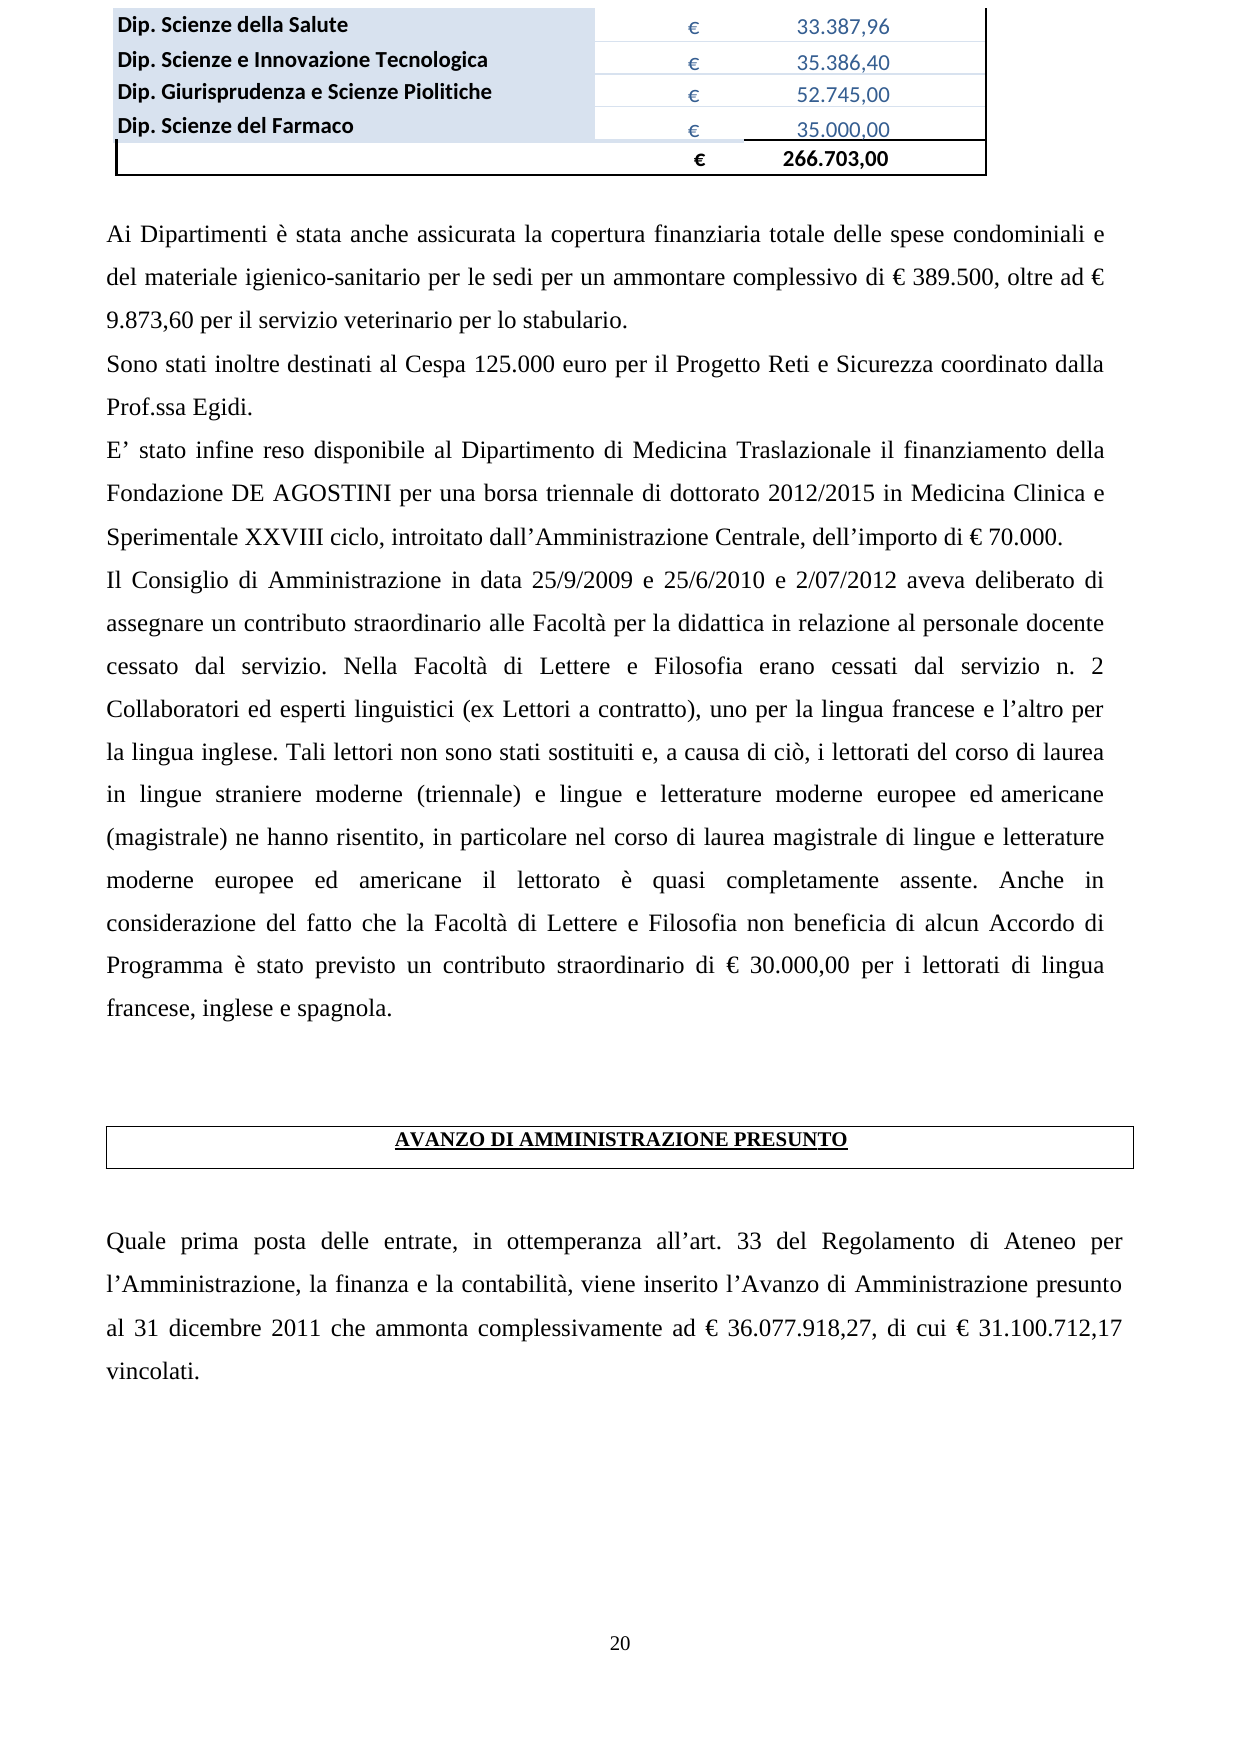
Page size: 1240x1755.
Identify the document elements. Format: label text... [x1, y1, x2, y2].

table_cell Dip. Scienze e Innovazione Tecnologica [120, 45, 588, 73]
table_cell € [595, 75, 744, 106]
table_cell 35.000,00 [744, 107, 985, 139]
table_cell 52.745,00 [744, 75, 985, 106]
text Quale prima posta delle entrate, in ottemperanza all’art. 33 del Regolamento di Ateneo per l’Amministrazione, la finanza e la contabilità, viene inserito l’Avanzo di Amministrazione presunto al 31 dicembre 2011 che ammonta complessivamente ad € 36.077.918,27, di cui € 31.100.712,17 vincolati. [106, 1226, 1122, 1384]
table_cell 266.703,00 [744, 141, 985, 174]
text Ai Dipartimenti è stata anche assicurata la copertura finanziaria totale delle spese condominiali e del materiale igienico-sanitario per le sedi per un ammontare complessivo di € 389.500, oltre ad € 9.873,60 per il servizio veterinario per lo stabulario. [106, 219, 1105, 334]
text Il Consiglio di Amministrazione in data 25/9/2009 e 25/6/2010 e 2/07/2012 aveva deliberato di assegnare un contributo straordinario alle Facoltà per la didattica in relazione al personale docente cessato dal servizio. Nella Facoltà di Lettere e Filosofia erano cessati dal servizio n. 2 Collaboratori ed esperti linguistici (ex Lettori a contratto), uno per la lingua francese e l’altro per la lingua inglese. Tali lettori non sono stati sostituiti e, a causa di ciò, i lettorati del corso di laurea in lingue straniere moderne (triennale) e lingue e letterature moderne europee ed americane (magistrale) ne hanno risentito, in particolare nel corso di laurea magistrale di lingue e letterature moderne europee ed americane il lettorato è quasi completamente assente. Anche in considerazione del fatto che la Facoltà di Lettere e Filosofia non beneficia di alcun Accordo di Programma è stato previsto un contributo straordinario di € 30.000,00 per i lettorati di lingua francese, inglese e spagnola. [106, 565, 1105, 1022]
text AVANZO DI AMMINISTRAZIONE PRESUNTO [394, 1127, 1133, 1151]
text Sono stati inoltre destinati al Cespa 125.000 euro per il Progetto Reti e Sicurezza coordinato dalla Prof.ssa Egidi. [106, 349, 1105, 421]
table_cell Dip. Giurisprudenza e Scienze Piolitiche [120, 78, 588, 106]
table_cell € [595, 42, 744, 73]
table_header € [595, 8, 744, 41]
table_header 33.387,96 [744, 8, 985, 41]
table_cell Dip. Scienze del Farmaco [120, 112, 588, 139]
text E’ stato infine reso disponibile al Dipartimento di Medicina Traslazionale il finanziamento della Fondazione DE AGOSTINI per una borsa triennale di dottorato 2012/2015 in Medicina Clinica e Sperimentale XXVIII ciclo, introitato dall’Amministrazione Centrale, dell’importo di € 70.000. [106, 435, 1104, 550]
table_header Dip. Scienze della Salute [120, 10, 588, 41]
table_cell € [118, 143, 744, 174]
table_cell € [595, 107, 744, 139]
table_cell 35.386,40 [744, 42, 985, 73]
